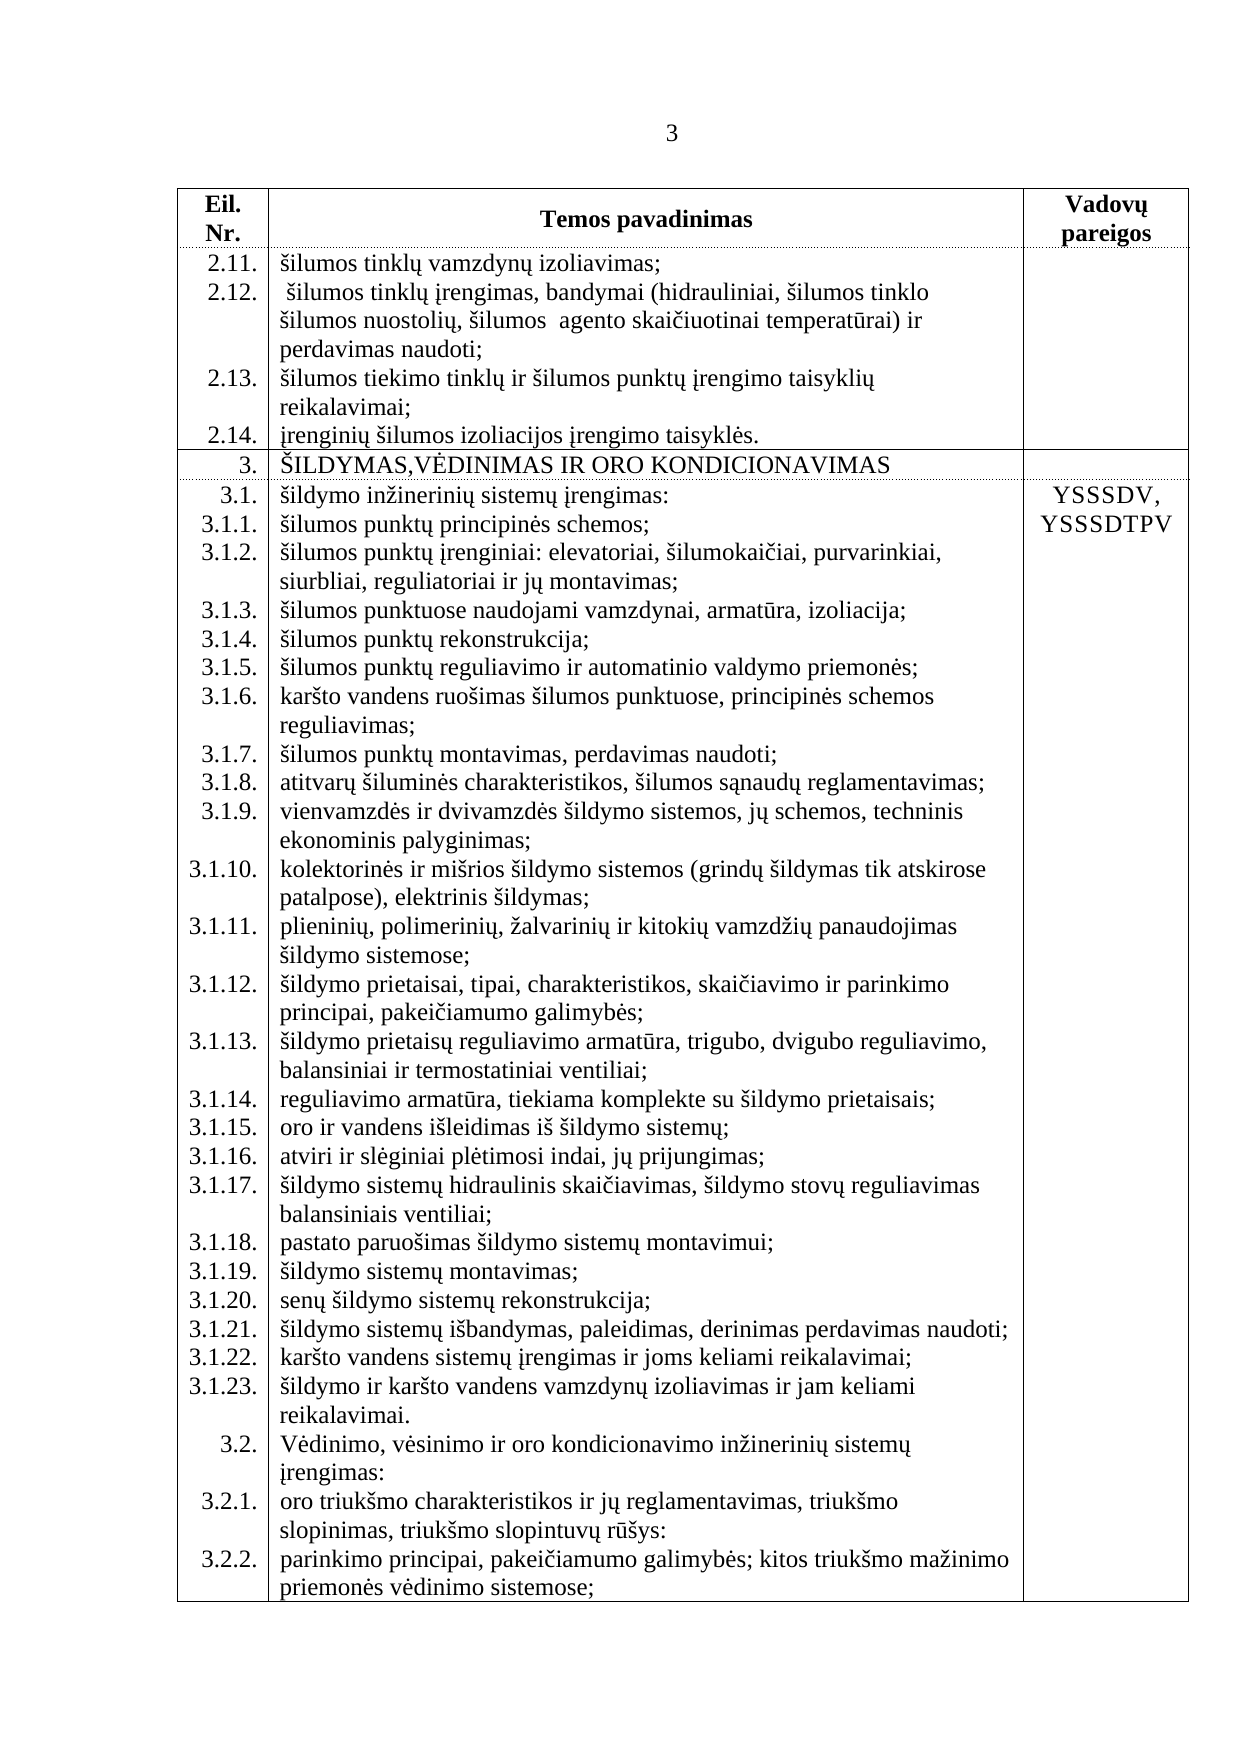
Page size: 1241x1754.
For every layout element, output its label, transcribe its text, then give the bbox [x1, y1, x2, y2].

table_cell [1024, 450, 1188, 479]
table_cell YSSSDV, YSSSDTPV [1024, 479, 1188, 1601]
table_cell [1024, 247, 1188, 449]
table_cell šildymo inžinerinių sistemų įrengimas: šilumos punktų principinės schemos; šilumos punktų įrenginiai: elevatoriai, šilumokaičiai, purvarinkiai, siurbliai, reguliatoriai ir jų montavimas; šilumos punktuose naudojami vamzdynai, armatūra, izoliacija; šilumos punktų rekonstrukcija; šilumos punktų reguliavimo ir automatinio valdymo priemonės; karšto vandens ruošimas šilumos punktuose, principinės schemos reguliavimas; šilumos punktų montavimas, perdavimas naudoti; atitvarų šiluminės charakteristikos, šilumos sąnaudų reglamentavimas; vienvamzdės ir dvivamzdės šildymo sistemos, jų schemos, techninis ekonominis palyginimas; kolektorinės ir mišrios šildymo sistemos (grindų šildymas tik atskirose patalpose), elektrinis šildymas; plieninių, polimerinių, žalvarinių ir kitokių vamzdžių panaudojimas šildymo sistemose; šildymo prietaisai, tipai, charakteristikos, skaičiavimo ir parinkimo principai, pakeičiamumo galimybės; šildymo prietaisų reguliavimo armatūra, trigubo, dvigubo reguliavimo, balansiniai ir termostatiniai ventiliai; reguliavimo armatūra, tiekiama komplekte su šildymo prietaisais; oro ir vandens išleidimas iš šildymo sistemų; atviri ir slėginiai plėtimosi indai, jų prijungimas; šildymo sistemų hidraulinis skaičiavimas, šildymo stovų reguliavimas balansiniais ventiliai; pastato paruošimas šildymo sistemų montavimui; šildymo sistemų montavimas; senų šildymo sistemų rekonstrukcija; šildymo sistemų išbandymas, paleidimas, derinimas perdavimas naudoti; karšto vandens sistemų įrengimas ir joms keliami reikalavimai; šildymo ir karšto vandens vamzdynų izoliavimas ir jam keliami reikalavimai. Vėdinimo, vėsinimo ir oro kondicionavimo inžinerinių sistemų įrengimas: oro triukšmo charakteristikos ir jų reglamentavimas, triukšmo slopinimas, triukšmo slopintuvų rūšys: parinkimo principai, pakeičiamumo galimybės; kitos triukšmo mažinimo priemonės vėdinimo sistemose; [269, 479, 1023, 1601]
table_header Temos pavadinimas [269, 189, 1023, 247]
table_cell ŠILDYMAS,VĖDINIMAS IR ORO KONDICIONAVIMAS [269, 450, 1023, 479]
table_header Vadovų pareigos [1024, 189, 1188, 247]
table_cell 2.11. 2.12. 2.13. 2.14. [178, 247, 268, 449]
table_header Eil. Nr. [178, 189, 268, 247]
table_cell šilumos tinklų vamzdynų izoliavimas; šilumos tinklų įrengimas, bandymai (hidrauliniai, šilumos tinklo šilumos nuostolių, šilumos agento skaičiuotinai temperatūrai) ir perdavimas naudoti; šilumos tiekimo tinklų ir šilumos punktų įrengimo taisyklių reikalavimai; įrenginių šilumos izoliacijos įrengimo taisyklės. [269, 247, 1023, 449]
table_cell 3.1. 3.1.1. 3.1.2. 3.1.3. 3.1.4. 3.1.5. 3.1.6. 3.1.7. 3.1.8. 3.1.9. 3.1.10. 3.1.11. 3.1.12. 3.1.13. 3.1.14. 3.1.15. 3.1.16. 3.1.17. 3.1.18. 3.1.19. 3.1.20. 3.1.21. 3.1.22. 3.1.23. 3.2. 3.2.1. 3.2.2. [178, 479, 268, 1601]
table_cell 3. [178, 450, 268, 479]
